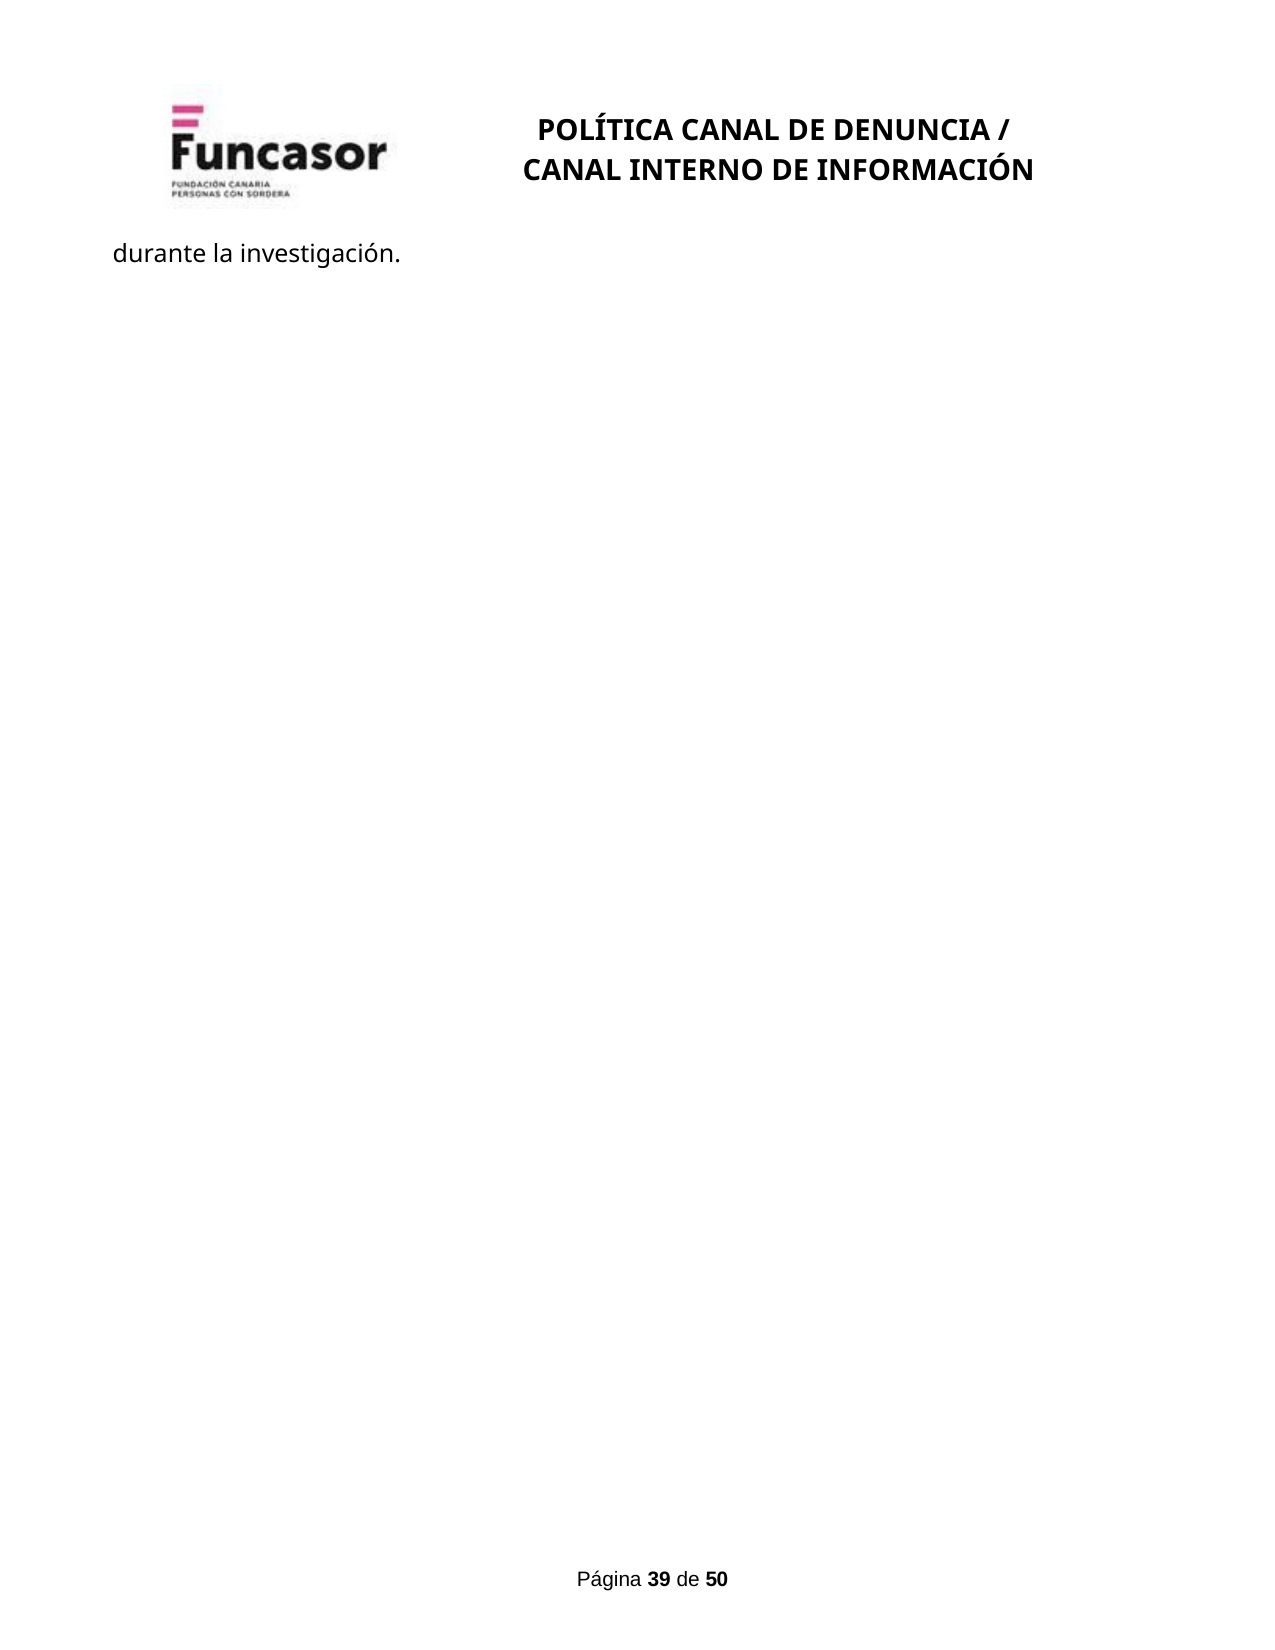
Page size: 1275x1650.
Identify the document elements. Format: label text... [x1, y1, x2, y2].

list durante la investigación. [112, 238, 1157, 269]
